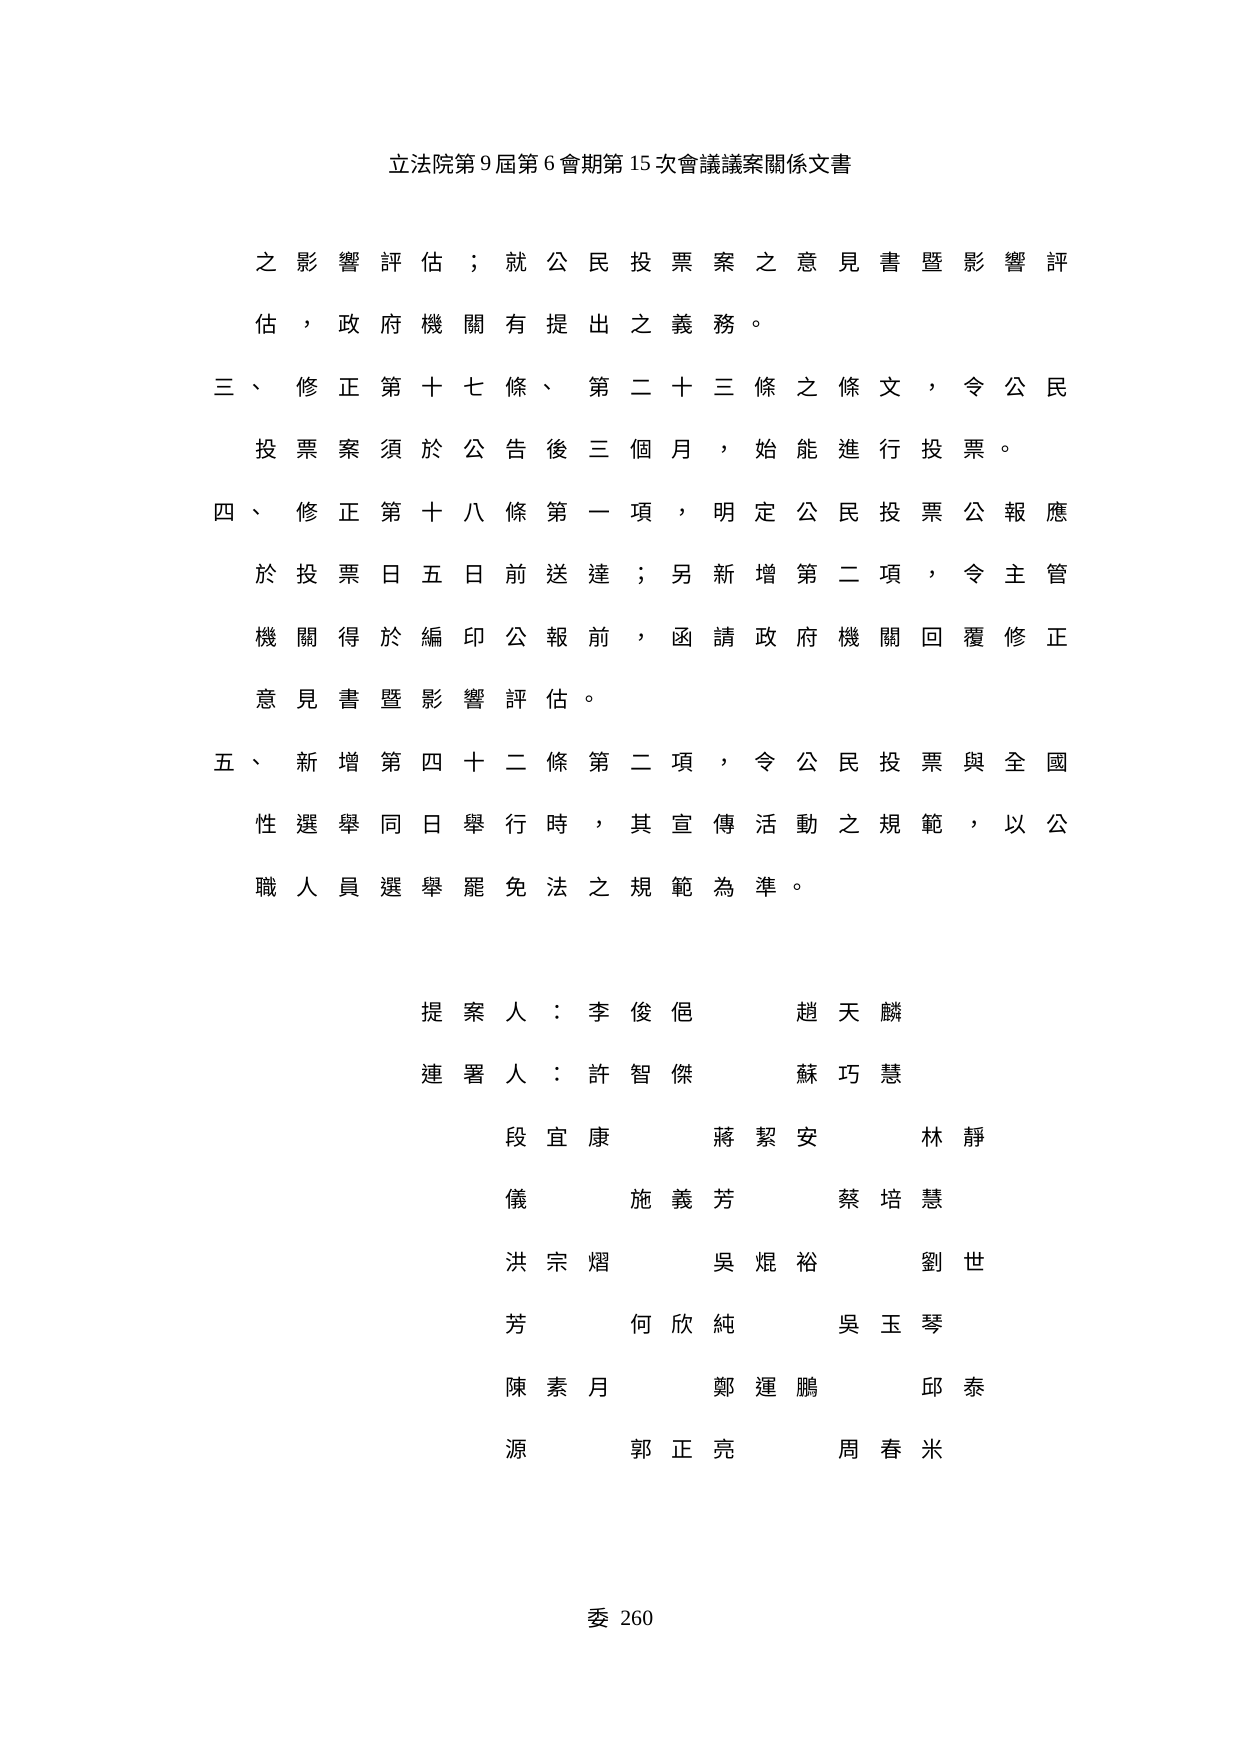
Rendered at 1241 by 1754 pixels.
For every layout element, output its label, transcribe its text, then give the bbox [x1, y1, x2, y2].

text 連署人：許智傑 蘇巧慧 段宜康 蔣絜安 林靜儀 施義芳 蔡培慧 洪宗熠 吳焜裕 劉世芳 何欣純 吳玉琴 陳素月 鄭運鵬 邱泰源 郭正亮 周春米 [403, 1031, 1012, 1469]
text 提案人：李俊俋 趙天麟 [403, 969, 1012, 1031]
text 五、新增第四十二條第二項，令公民投票與全國性選舉同日舉行時，其宣傳活動之規範，以公職人員選舉罷免法之規範為準。 [184, 719, 1078, 906]
text 之影響評估；就公民投票案之意見書暨影響評估，政府機關有提出之義務。 [184, 219, 1078, 344]
text 三、修正第十七條、第二十三條之條文，令公民投票案須於公告後三個月，始能進行投票。 [184, 344, 1078, 469]
text 四、修正第十八條第一項，明定公民投票公報應於投票日五日前送達；另新增第二項，令主管機關得於編印公報前，函請政府機關回覆修正意見書暨影響評估。 [184, 469, 1078, 719]
